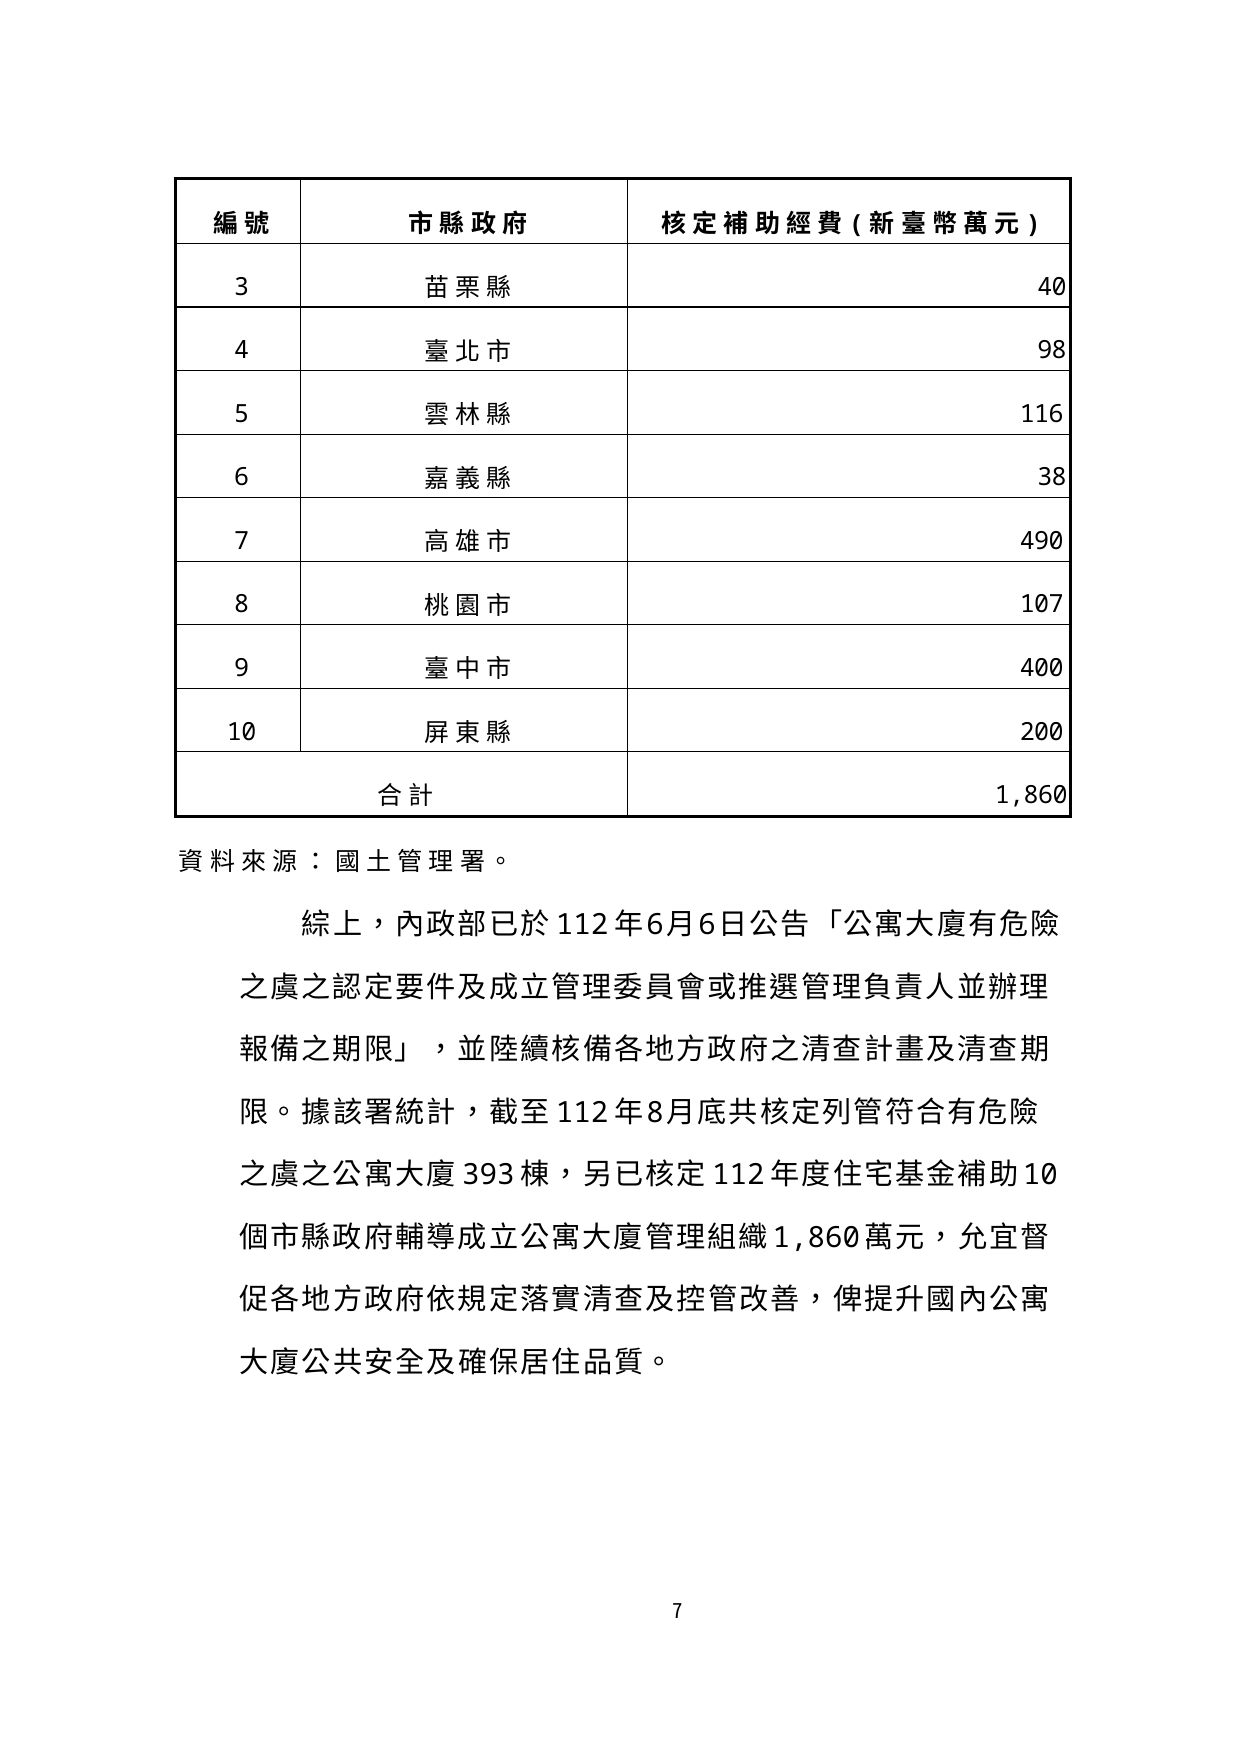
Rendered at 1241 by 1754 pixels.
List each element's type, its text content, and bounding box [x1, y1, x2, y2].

table_cell 8 [177, 562, 300, 624]
table_cell 107 [628, 562, 1069, 624]
table_cell 合計 [177, 752, 627, 815]
table_cell 1,860 [628, 752, 1069, 815]
table_cell 490 [628, 498, 1069, 561]
table_cell 苗栗縣 [301, 244, 627, 306]
table_cell 9 [177, 625, 300, 688]
table_cell 雲林縣 [301, 371, 627, 433]
table_header 編號 [177, 180, 300, 243]
table_cell 5 [177, 371, 300, 433]
table_cell 116 [628, 371, 1069, 433]
table_cell 38 [628, 435, 1069, 497]
table_cell 3 [177, 244, 300, 306]
table_cell 臺北市 [301, 308, 627, 370]
table_cell 高雄市 [301, 498, 627, 561]
table_cell 6 [177, 435, 300, 497]
table_cell 桃園市 [301, 562, 627, 624]
text 綜上，內政部已於112年6月6日公告「公寓大廈有危險之虞之認定要件及成立管理委員會或推選管理負責人並辦理報備之期限」，並陸續核備各地方政府之清查計畫及清查期限。據該署統計，截至112年8月底共核定列管符合有危險之虞之公寓大廈393棟，另已核定112年度住宅基金補助10個市縣政府輔導成立公寓大廈管理組織1,860萬元，允宜督促各地方政府依規定落實清查及控管改善，俾提升國內公寓大廈公共安全及確保居住品質。 [234, 880, 1061, 1380]
table_cell 400 [628, 625, 1069, 688]
table_cell 臺中市 [301, 625, 627, 688]
table_header 市縣政府 [301, 180, 627, 243]
table_cell 10 [177, 689, 300, 751]
table_cell 7 [177, 498, 300, 561]
table_header 核定補助經費(新臺幣萬元) [628, 180, 1069, 243]
table_cell 屏東縣 [301, 689, 627, 751]
table_cell 嘉義縣 [301, 435, 627, 497]
table_cell 4 [177, 308, 300, 370]
table_cell 40 [628, 244, 1069, 306]
table_cell 200 [628, 689, 1069, 751]
table_cell 98 [628, 308, 1069, 370]
text 資料來源：國土管理署。 [176, 818, 1061, 880]
